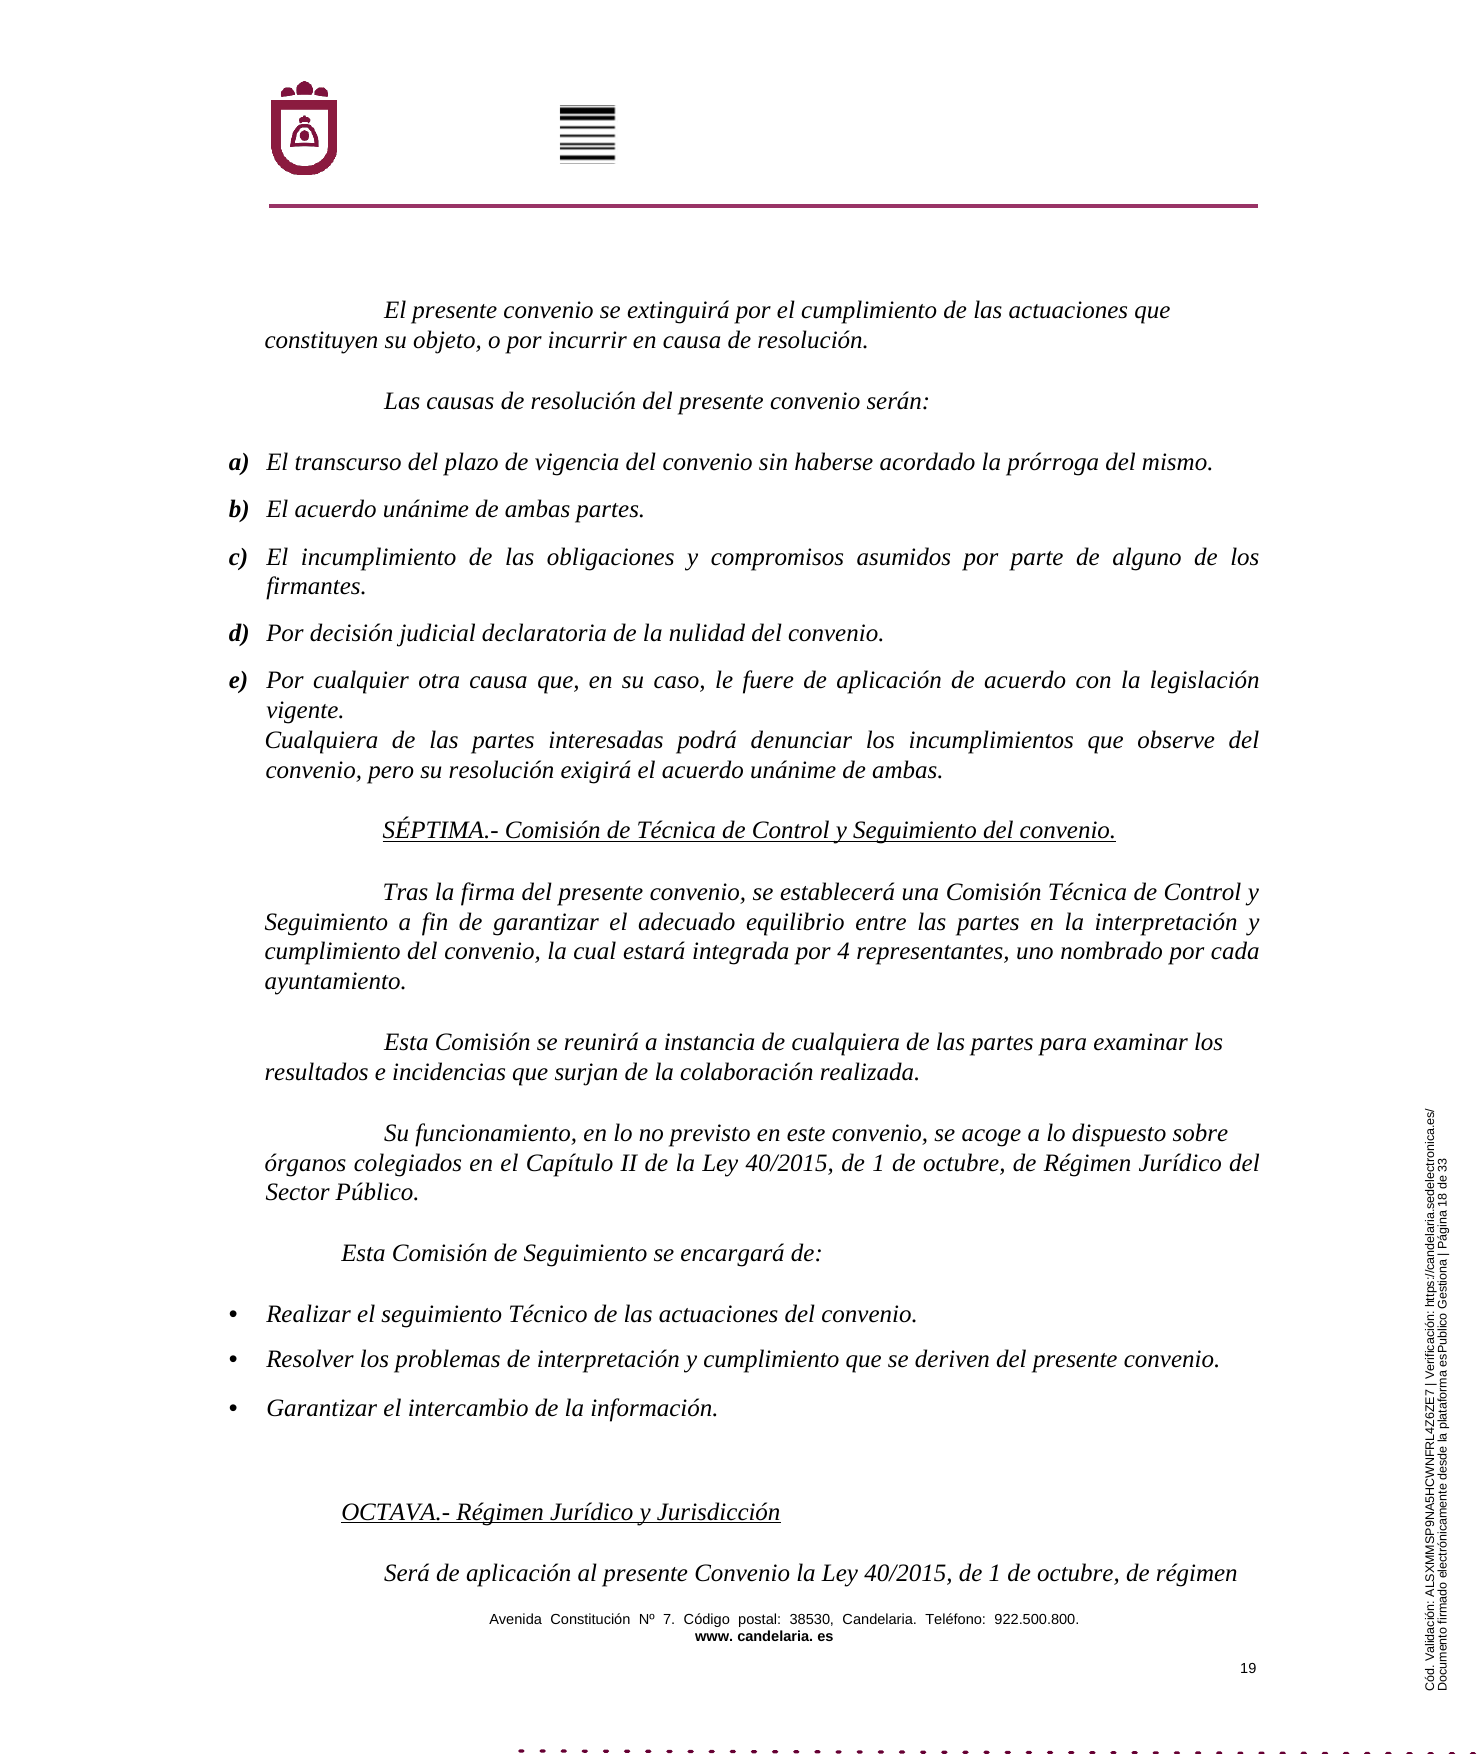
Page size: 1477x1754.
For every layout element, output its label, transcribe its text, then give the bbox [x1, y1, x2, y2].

text OCTAVA.- Régimen Jurídico y Jurisdicción [341, 1497, 1268, 1526]
list Resolver los problemas de interpretación y cumplimiento que se deriven del presente convenio. [228, 1344, 1263, 1372]
text Esta Comisión de Seguimiento se encargará de: [341, 1238, 1263, 1267]
list El incumplimiento de las obligaciones y compromisos asumidos por parte de alguno de los firmantes. [228, 542, 1263, 600]
list Por cualquier otra causa que, en su caso, le fuere de aplicación de acuerdo con la legislación vigente. [228, 666, 1263, 724]
list Por decisión judicial declaratoria de la nulidad del convenio. [228, 618, 1263, 647]
text constituyen su objeto, o por incurrir en causa de resolución. [264, 326, 1263, 354]
list El transcurso del plazo de vigencia del convenio sin haberse acordado la prórroga del mismo. [228, 447, 1263, 476]
text Será de aplicación al presente Convenio la Ley 40/2015, de 1 de octubre, de régimen [384, 1558, 1263, 1587]
text Cualquiera de las partes interesadas podrá denunciar los incumplimientos que observe del convenio, pero su resolución exigirá el acuerdo unánime de ambas. [264, 725, 1263, 783]
text Su funcionamiento, en lo no previsto en este convenio, se acoge a lo dispuesto sobre [384, 1118, 1263, 1146]
text SÉPTIMA.- Comisión de Técnica de Control y Seguimiento del convenio. [382, 816, 1268, 844]
text órganos colegiados en el Capítulo II de la Ley 40/2015, de 1 de octubre, de Régimen Jurídico del Sector Público. [264, 1148, 1263, 1206]
list Garantizar el intercambio de la información. [228, 1393, 1263, 1422]
list Realizar el seguimiento Técnico de las actuaciones del convenio. [228, 1299, 1263, 1328]
text Esta Comisión se reunirá a instancia de cualquiera de las partes para examinar los [384, 1027, 1263, 1055]
text Tras la firma del presente convenio, se establecerá una Comisión Técnica de Control y Seguimiento a fin de garantizar el adecuado equilibrio entre las partes en la interpretación y cumplimiento del convenio, la cual estará integrada por 4 representantes, uno nombrado por cada ayuntamiento. [264, 877, 1263, 994]
text Las causas de resolución del presente convenio serán: [384, 386, 1263, 415]
text El presente convenio se extinguirá por el cumplimiento de las actuaciones que [384, 296, 1263, 324]
list El acuerdo unánime de ambas partes. [228, 494, 1263, 523]
text resultados e incidencias que surjan de la colaboración realizada. [264, 1057, 1263, 1086]
